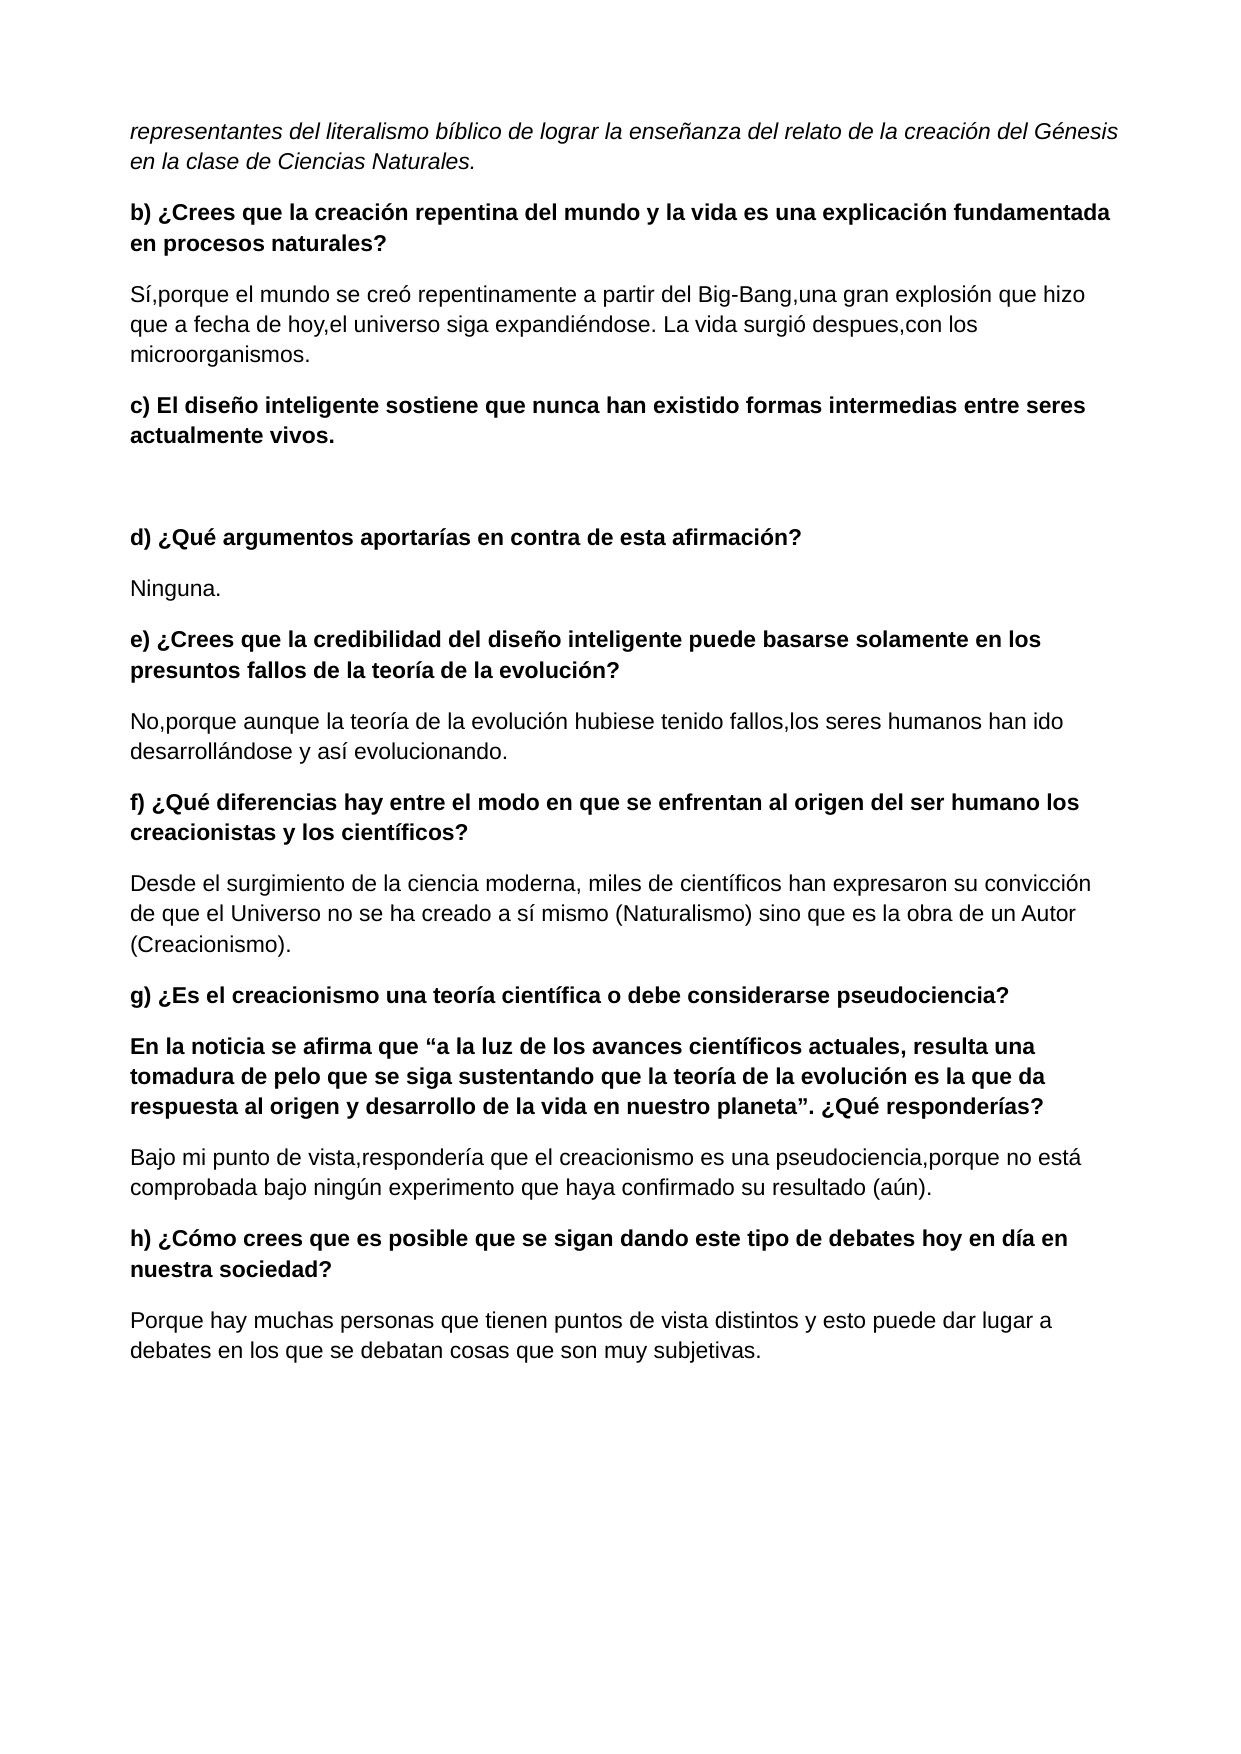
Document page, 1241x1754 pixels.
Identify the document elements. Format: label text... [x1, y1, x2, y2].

text No,porque aunque la teoría de la evolución hubiese tenido fallos,los seres humanos han ido desarrollándose y así evolucionando. [130, 708, 1122, 764]
text En la noticia se afirma que “a la luz de los avances científicos actuales, resulta una tomadura de pelo que se siga sustentando que la teoría de la evolución es la que da respuesta al origen y desarrollo de la vida en nuestro planeta”. ¿Qué responderías? [130, 1033, 1122, 1119]
text g) ¿Es el creacionismo una teoría científica o debe considerarse pseudociencia? [130, 982, 1122, 1008]
text Sí,porque el mundo se creó repentinamente a partir del Big-Bang,una gran explosión que hizo que a fecha de hoy,el universo siga expandiéndose. La vida surgió despues,con los microorganismos. [130, 281, 1122, 367]
text f) ¿Qué diferencias hay entre el modo en que se enfrentan al origen del ser humano los creacionistas y los científicos? [130, 789, 1122, 846]
text e) ¿Crees que la credibilidad del diseño inteligente puede basarse solamente en los presuntos fallos de la teoría de la evolución? [130, 626, 1122, 683]
text b) ¿Crees que la creación repentina del mundo y la vida es una explicación fundamentada en procesos naturales? [130, 199, 1122, 256]
text c) El diseño inteligente sostiene que nunca han existido formas intermedias entre seres actualmente vivos. [130, 392, 1122, 449]
text representantes del literalismo bíblico de lograr la enseñanza del relato de la creación del Génesis en la clase de Ciencias Naturales. [130, 118, 1122, 175]
text d) ¿Qué argumentos aportarías en contra de esta afirmación? [130, 524, 1122, 551]
text Desde el surgimiento de la ciencia moderna, miles de científicos han expresaron su convicción de que el Universo no se ha creado a sí mismo (Naturalismo) sino que es la obra de un Autor (Creacionismo). [130, 870, 1122, 957]
text Porque hay muchas personas que tienen puntos de vista distintos y esto puede dar lugar a debates en los que se debatan cosas que son muy subjetivas. [130, 1307, 1122, 1363]
text Ninguna. [130, 575, 1122, 602]
text Bajo mi punto de vista,respondería que el creacionismo es una pseudociencia,porque no está comprobada bajo ningún experimento que haya confirmado su resultado (aún). [130, 1144, 1122, 1201]
text h) ¿Cómo crees que es posible que se sigan dando este tipo de debates hoy en día en nuestra sociedad? [130, 1225, 1122, 1282]
